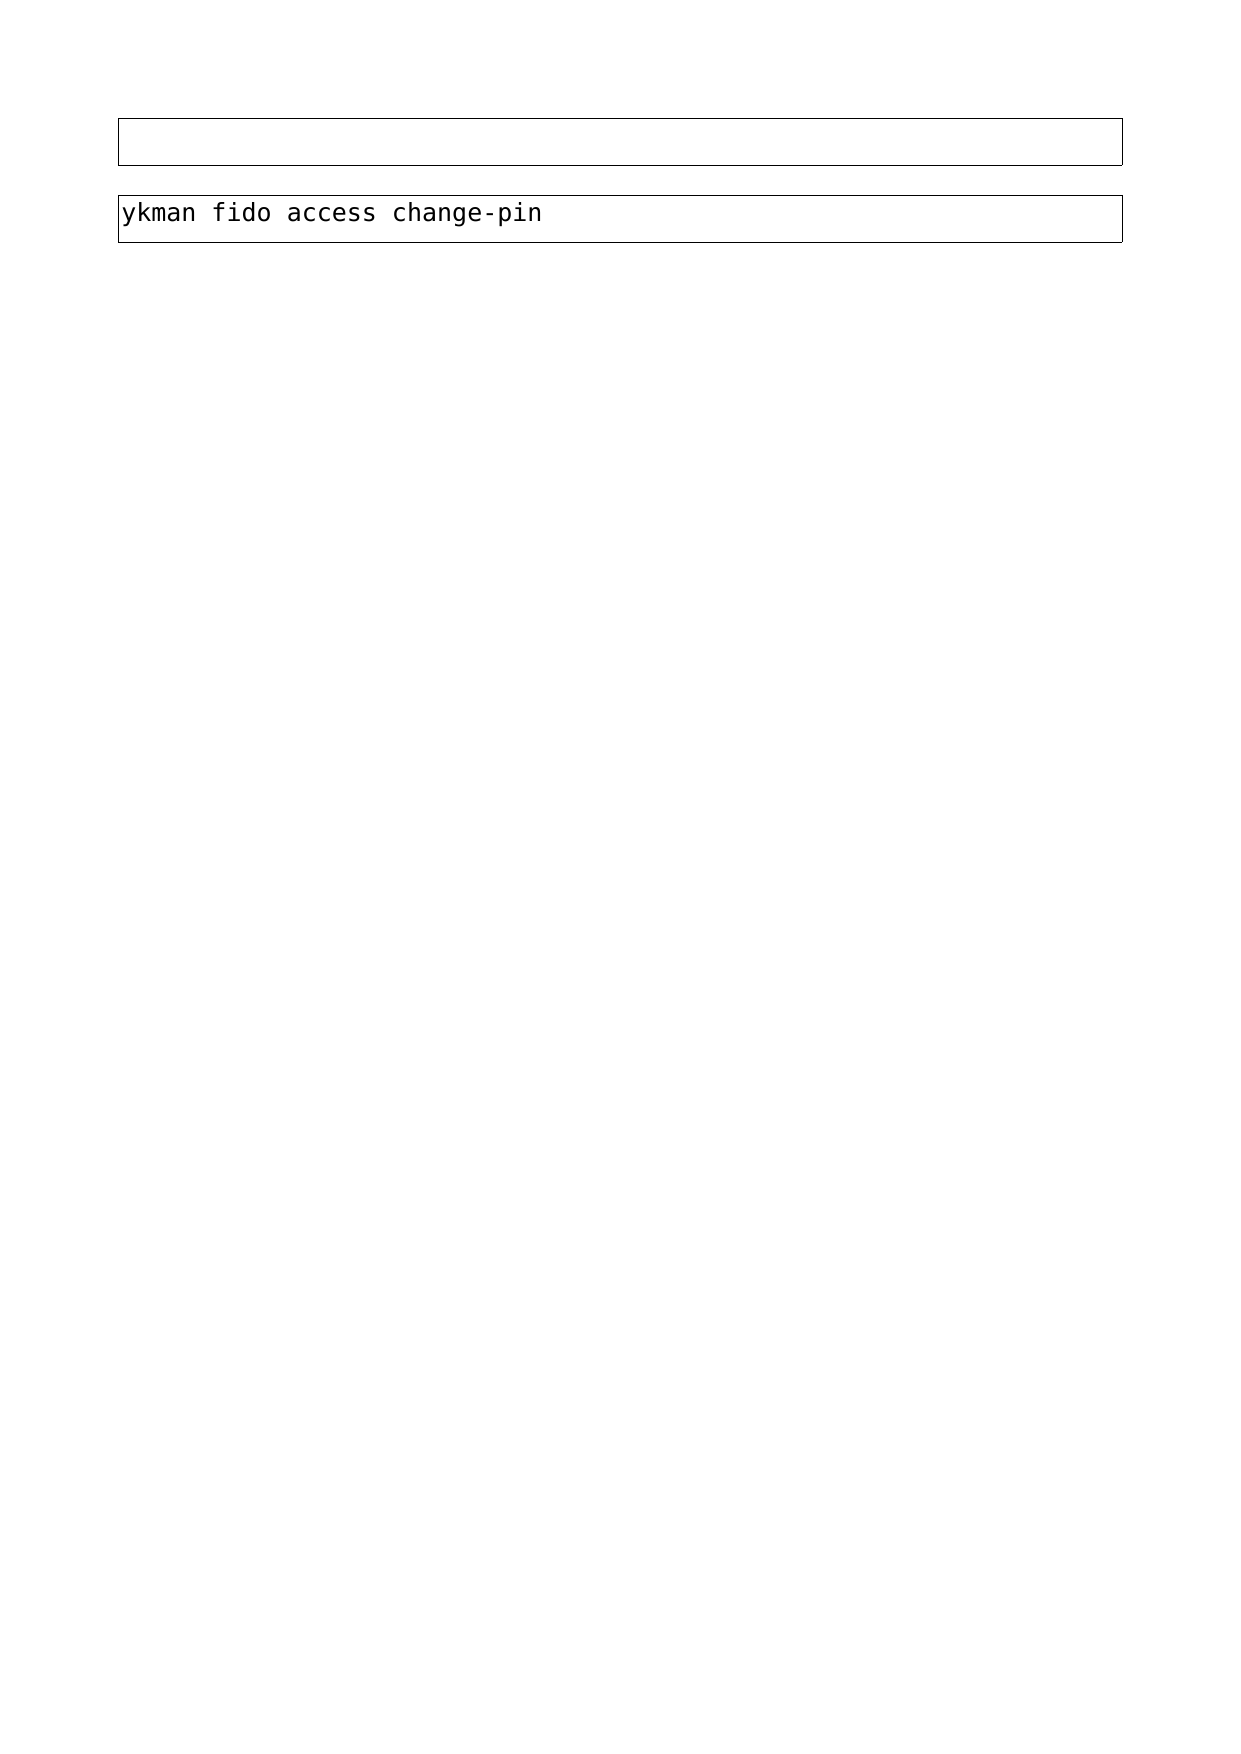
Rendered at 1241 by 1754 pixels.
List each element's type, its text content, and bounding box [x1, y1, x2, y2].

table_header [119, 119, 1122, 165]
table_header ykman fido access change-pin [119, 196, 1122, 242]
